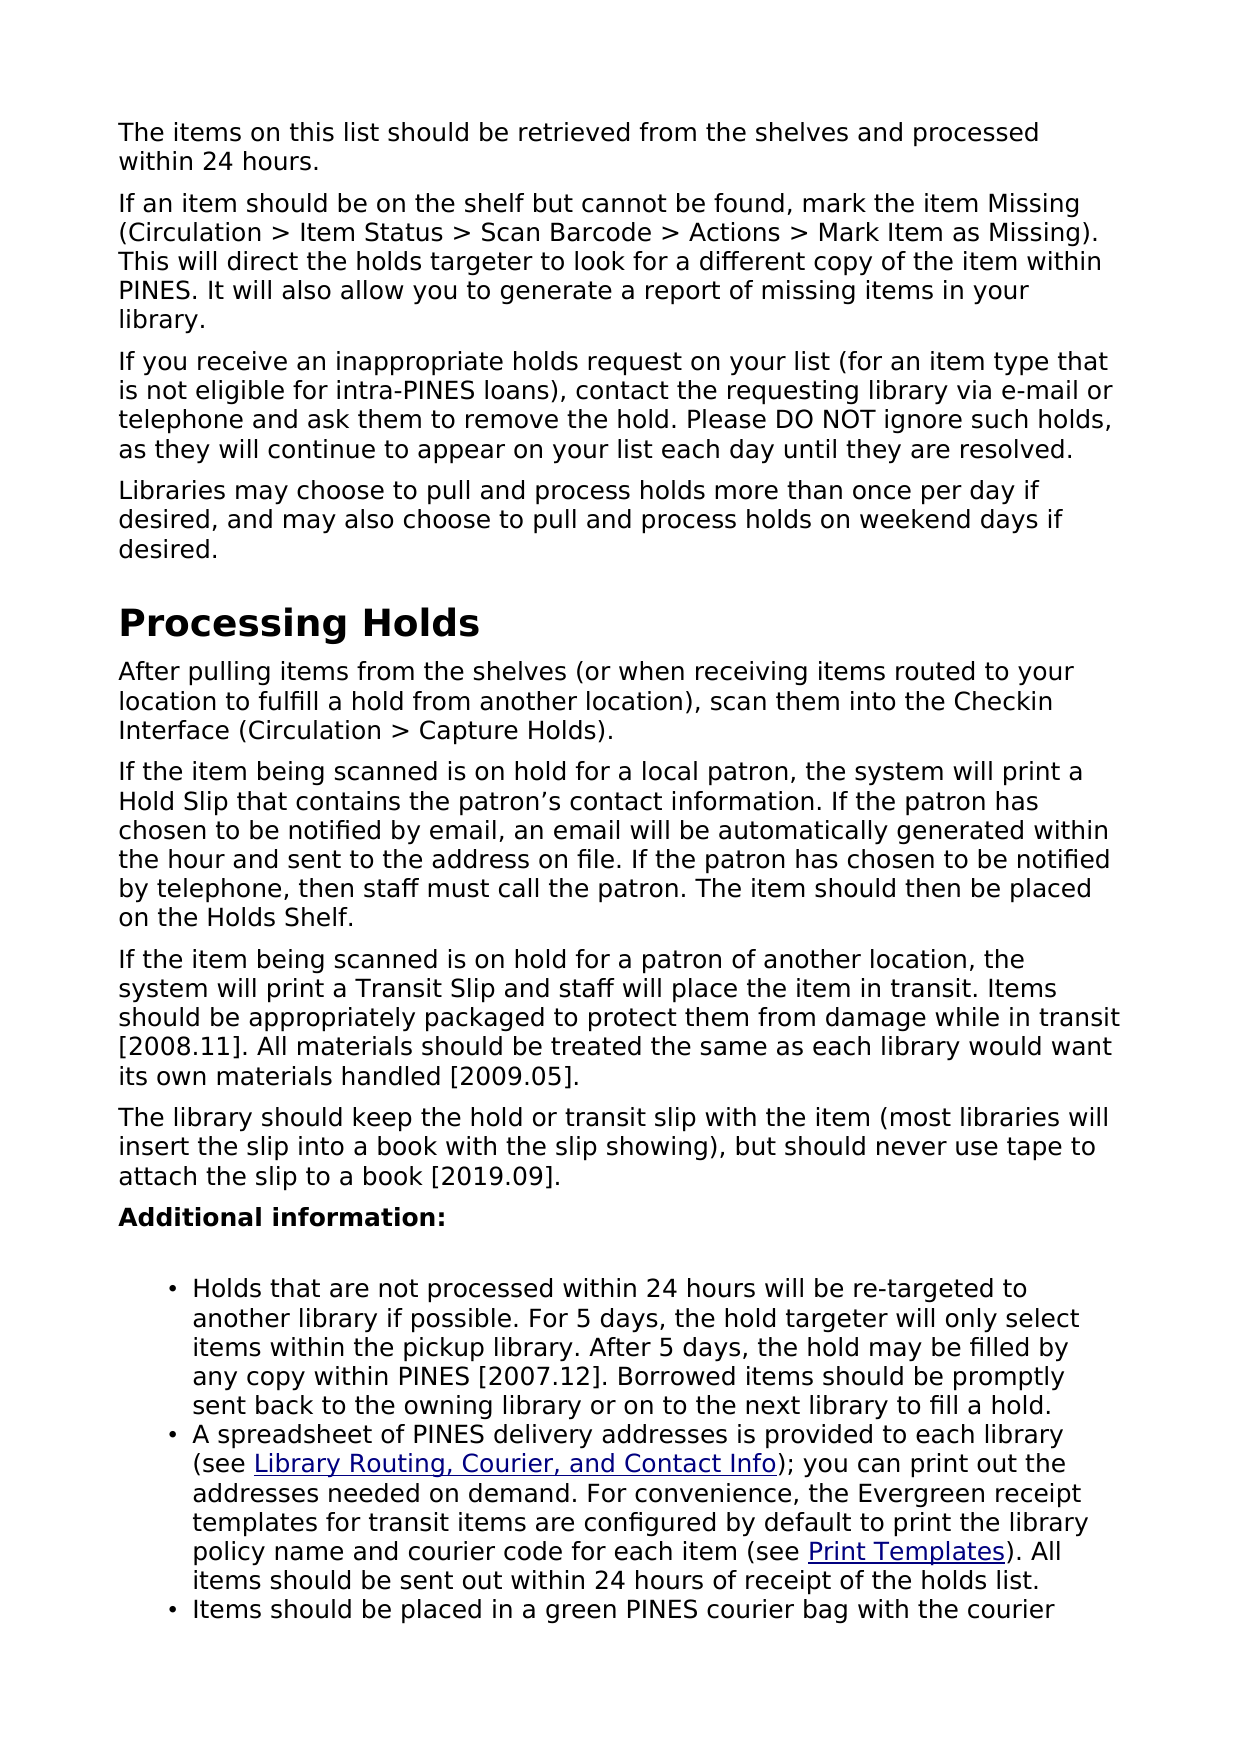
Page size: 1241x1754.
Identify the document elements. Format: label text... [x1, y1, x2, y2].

subtitle Processing Holds [118, 601, 1122, 645]
list Holds that are not processed within 24 hours will be re-targeted to another library if possible. For 5 days, the hold targeter will only select items within the pickup library. After 5 days, the hold may be filled by any copy within PINES [2007.12]. Borrowed items should be promptly sent back to the owning library or on to the next library to fill a hold. [177, 1274, 1122, 1420]
text If you receive an inappropriate holds request on your list (for an item type that is not eligible for intra-PINES loans), contact the requesting library via e-mail or telephone and ask them to remove the hold. Please DO NOT ignore such holds, as they will continue to appear on your list each day until they are resolved. [118, 347, 1122, 464]
text If the item being scanned is on hold for a local patron, the system will print a Hold Slip that contains the patron’s contact information. If the patron has chosen to be notified by email, an email will be automatically generated within the hour and sent to the address on file. If the patron has chosen to be notified by telephone, then staff must call the patron. The item should then be placed on the Holds Shelf. [118, 758, 1122, 933]
list Items should be placed in a green PINES courier bag with the courier [177, 1595, 1122, 1624]
text If an item should be on the shelf but cannot be found, mark the item Missing (Circulation > Item Status > Scan Barcode > Actions > Mark Item as Missing). This will direct the holds targeter to look for a different copy of the item within PINES. It will also allow you to generate a report of missing items in your library. [118, 189, 1122, 335]
list A spreadsheet of PINES delivery addresses is provided to each library (see Library Routing, Courier, and Contact Info); you can print out the addresses needed on demand. For convenience, the Evergreen receipt templates for transit items are configured by default to print the library policy name and courier code for each item (see Print Templates). All items should be sent out within 24 hours of receipt of the holds list. [177, 1420, 1122, 1595]
text The library should keep the hold or transit slip with the item (most libraries will insert the slip into a book with the slip showing), but should never use tape to attach the slip to a book [2019.09]. [118, 1103, 1122, 1191]
text After pulling items from the shelves (or when receiving items routed to your location to fulfill a hold from another location), scan them into the Checkin Interface (Circulation > Capture Holds). [118, 658, 1122, 745]
text If the item being scanned is on hold for a patron of another location, the system will print a Transit Slip and staff will place the item in transit. Items should be appropriately packaged to protect them from damage while in transit [2008.11]. All materials should be treated the same as each library would want its own materials handled [2009.05]. [118, 945, 1122, 1091]
text The items on this list should be retrieved from the shelves and processed within 24 hours. [118, 118, 1122, 176]
text Additional information: [118, 1203, 1122, 1233]
text Libraries may choose to pull and process holds more than once per day if desired, and may also choose to pull and process holds on weekend days if desired. [118, 476, 1122, 564]
